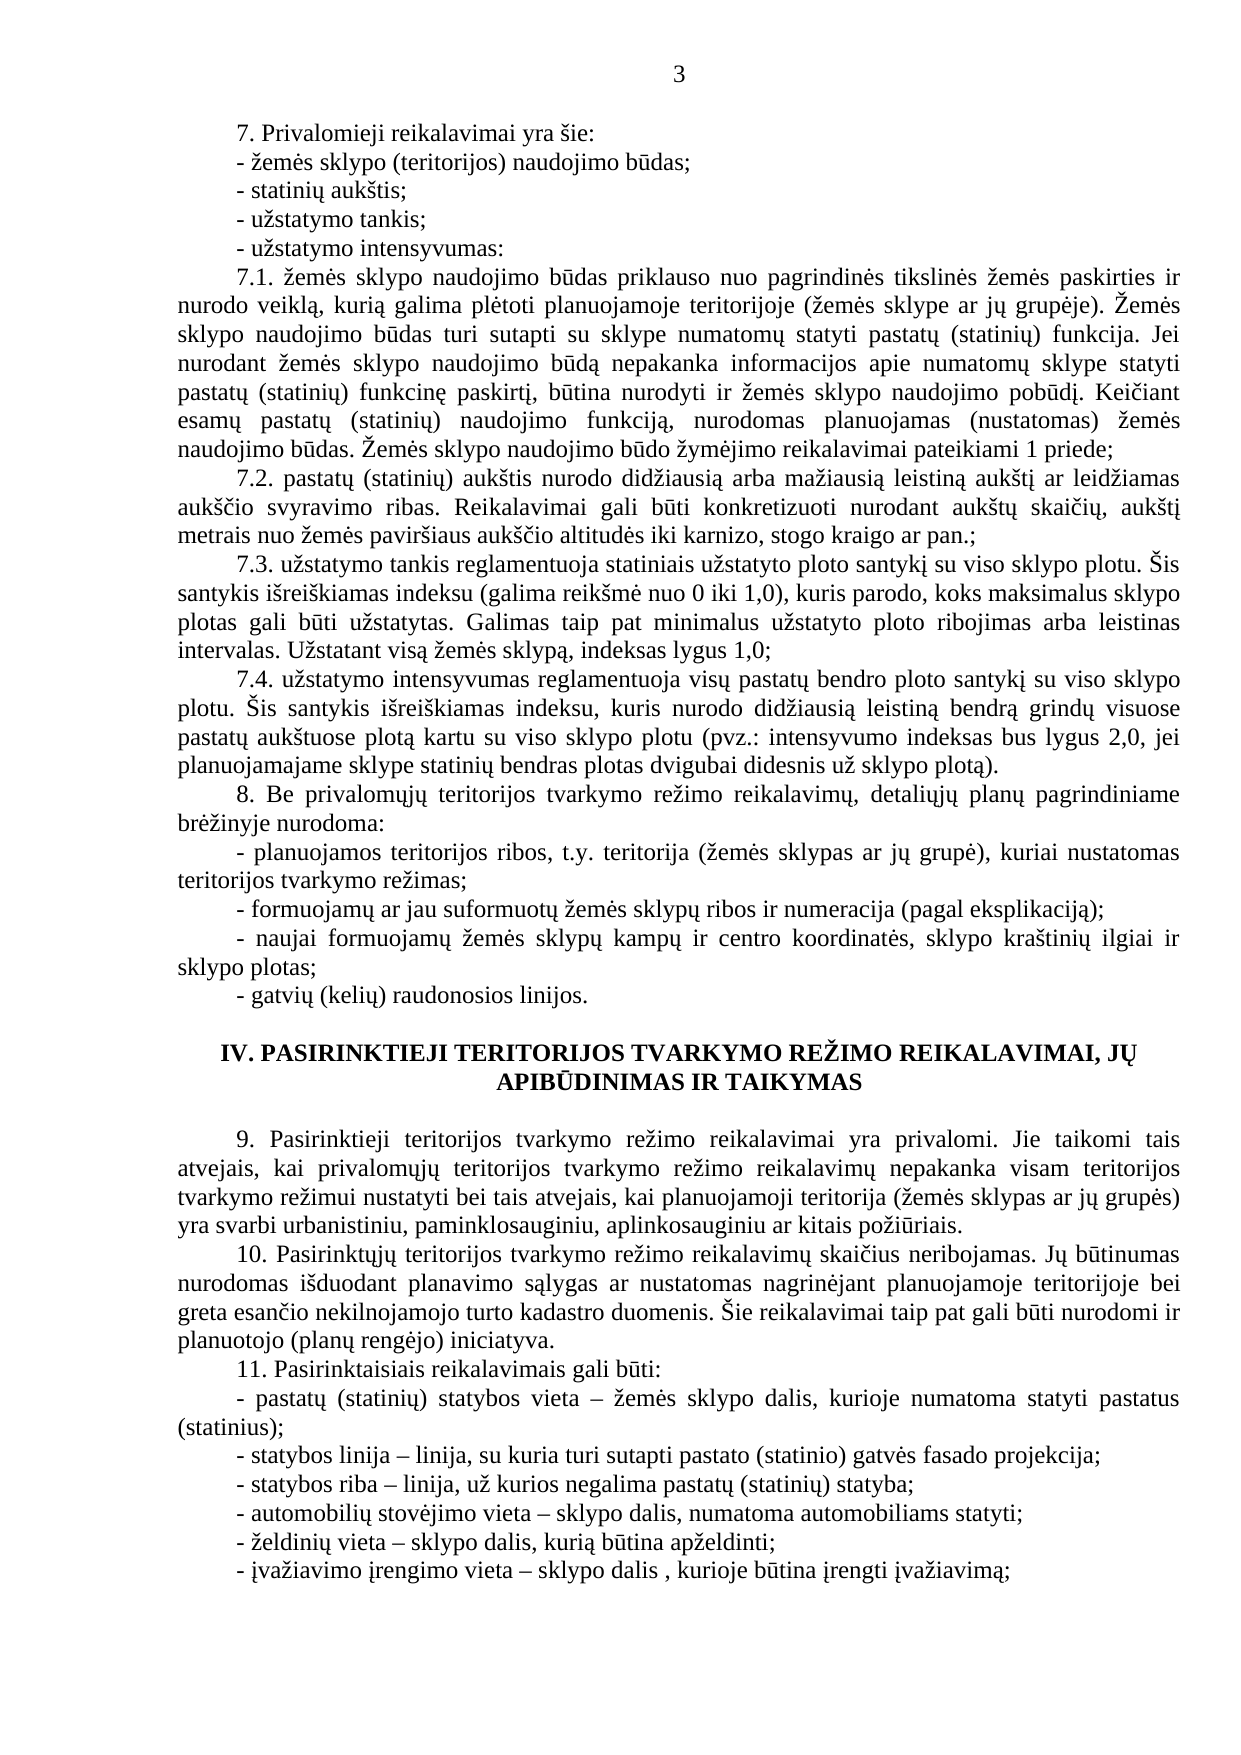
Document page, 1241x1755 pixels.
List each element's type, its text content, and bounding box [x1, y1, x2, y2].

text - statybos linija – linija, su kuria turi sutapti pastato (statinio) gatvės fasado projekcija; [177, 1441, 1181, 1469]
text - statinių aukštis; [177, 176, 1181, 204]
text 7. Privalomieji reikalavimai yra šie: [177, 118, 1181, 147]
text - žemės sklypo (teritorijos) naudojimo būdas; [177, 147, 1181, 176]
text - gatvių (kelių) raudonosios linijos. [177, 981, 1181, 1009]
text IV. PASIRINKTIEJI TERITORIJOS TVARKYMO REŽIMO REIKALAVIMAI, JŲ [177, 1038, 1181, 1067]
text - statybos riba – linija, už kurios negalima pastatų (statinių) statyba; [177, 1469, 1181, 1498]
text - įvažiavimo įrengimo vieta – sklypo dalis , kurioje būtina įrengti įvažiavimą; [177, 1556, 1181, 1584]
text 8. Be privalomųjų teritorijos tvarkymo režimo reikalavimų, detaliųjų planų pagrindiniame brėžinyje nurodoma: [177, 779, 1181, 837]
text 9. Pasirinktieji teritorijos tvarkymo režimo reikalavimai yra privalomi. Jie taikomi tais atvejais, kai privalomųjų teritorijos tvarkymo režimo reikalavimų nepakanka visam teritorijos tvarkymo režimui nustatyti bei tais atvejais, kai planuojamoji teritorija (žemės sklypas ar jų grupės) yra svarbi urbanistiniu, paminklosauginiu, aplinkosauginiu ar kitais požiūriais. [177, 1124, 1181, 1239]
text - pastatų (statinių) statybos vieta – žemės sklypo dalis, kurioje numatoma statyti pastatus (statinius); [177, 1383, 1181, 1441]
text 7.1. žemės sklypo naudojimo būdas priklauso nuo pagrindinės tikslinės žemės paskirties ir nurodo veiklą, kurią galima plėtoti planuojamoje teritorijoje (žemės sklype ar jų grupėje). Žemės sklypo naudojimo būdas turi sutapti su sklype numatomų statyti pastatų (statinių) funkcija. Jei nurodant žemės sklypo naudojimo būdą nepakanka informacijos apie numatomų sklype statyti pastatų (statinių) funkcinę paskirtį, būtina nurodyti ir žemės sklypo naudojimo pobūdį. Keičiant esamų pastatų (statinių) naudojimo funkciją, nurodomas planuojamas (nustatomas) žemės naudojimo būdas. Žemės sklypo naudojimo būdo žymėjimo reikalavimai pateikiami 1 priede; [177, 262, 1181, 463]
text 11. Pasirinktaisiais reikalavimais gali būti: [177, 1354, 1181, 1383]
text - naujai formuojamų žemės sklypų kampų ir centro koordinatės, sklypo kraštinių ilgiai ir sklypo plotas; [177, 923, 1181, 981]
text - planuojamos teritorijos ribos, t.y. teritorija (žemės sklypas ar jų grupė), kuriai nustatomas teritorijos tvarkymo režimas; [177, 837, 1181, 894]
text APIBŪDINIMAS IR TAIKYMAS [177, 1067, 1181, 1096]
text 10. Pasirinktųjų teritorijos tvarkymo režimo reikalavimų skaičius neribojamas. Jų būtinumas nurodomas išduodant planavimo sąlygas ar nustatomas nagrinėjant planuojamoje teritorijoje bei greta esančio nekilnojamojo turto kadastro duomenis. Šie reikalavimai taip pat gali būti nurodomi ir planuotojo (planų rengėjo) iniciatyva. [177, 1239, 1181, 1354]
text - automobilių stovėjimo vieta – sklypo dalis, numatoma automobiliams statyti; [177, 1498, 1181, 1527]
text - užstatymo tankis; [177, 204, 1181, 233]
text 7.2. pastatų (statinių) aukštis nurodo didžiausią arba mažiausią leistiną aukštį ar leidžiamas aukščio svyravimo ribas. Reikalavimai gali būti konkretizuoti nurodant aukštų skaičių, aukštį metrais nuo žemės paviršiaus aukščio altitudės iki karnizo, stogo kraigo ar pan.; [177, 463, 1181, 549]
text - želdinių vieta – sklypo dalis, kurią būtina apželdinti; [177, 1527, 1181, 1556]
text 7.3. užstatymo tankis reglamentuoja statiniais užstatyto ploto santykį su viso sklypo plotu. Šis santykis išreiškiamas indeksu (galima reikšmė nuo 0 iki 1,0), kuris parodo, koks maksimalus sklypo plotas gali būti užstatytas. Galimas taip pat minimalus užstatyto ploto ribojimas arba leistinas intervalas. Užstatant visą žemės sklypą, indeksas lygus 1,0; [177, 549, 1181, 664]
text 7.4. užstatymo intensyvumas reglamentuoja visų pastatų bendro ploto santykį su viso sklypo plotu. Šis santykis išreiškiamas indeksu, kuris nurodo didžiausią leistiną bendrą grindų visuose pastatų aukštuose plotą kartu su viso sklypo plotu (pvz.: intensyvumo indeksas bus lygus 2,0, jei planuojamajame sklype statinių bendras plotas dvigubai didesnis už sklypo plotą). [177, 664, 1181, 779]
text - formuojamų ar jau suformuotų žemės sklypų ribos ir numeracija (pagal eksplikaciją); [177, 894, 1181, 923]
text - užstatymo intensyvumas: [177, 233, 1181, 262]
